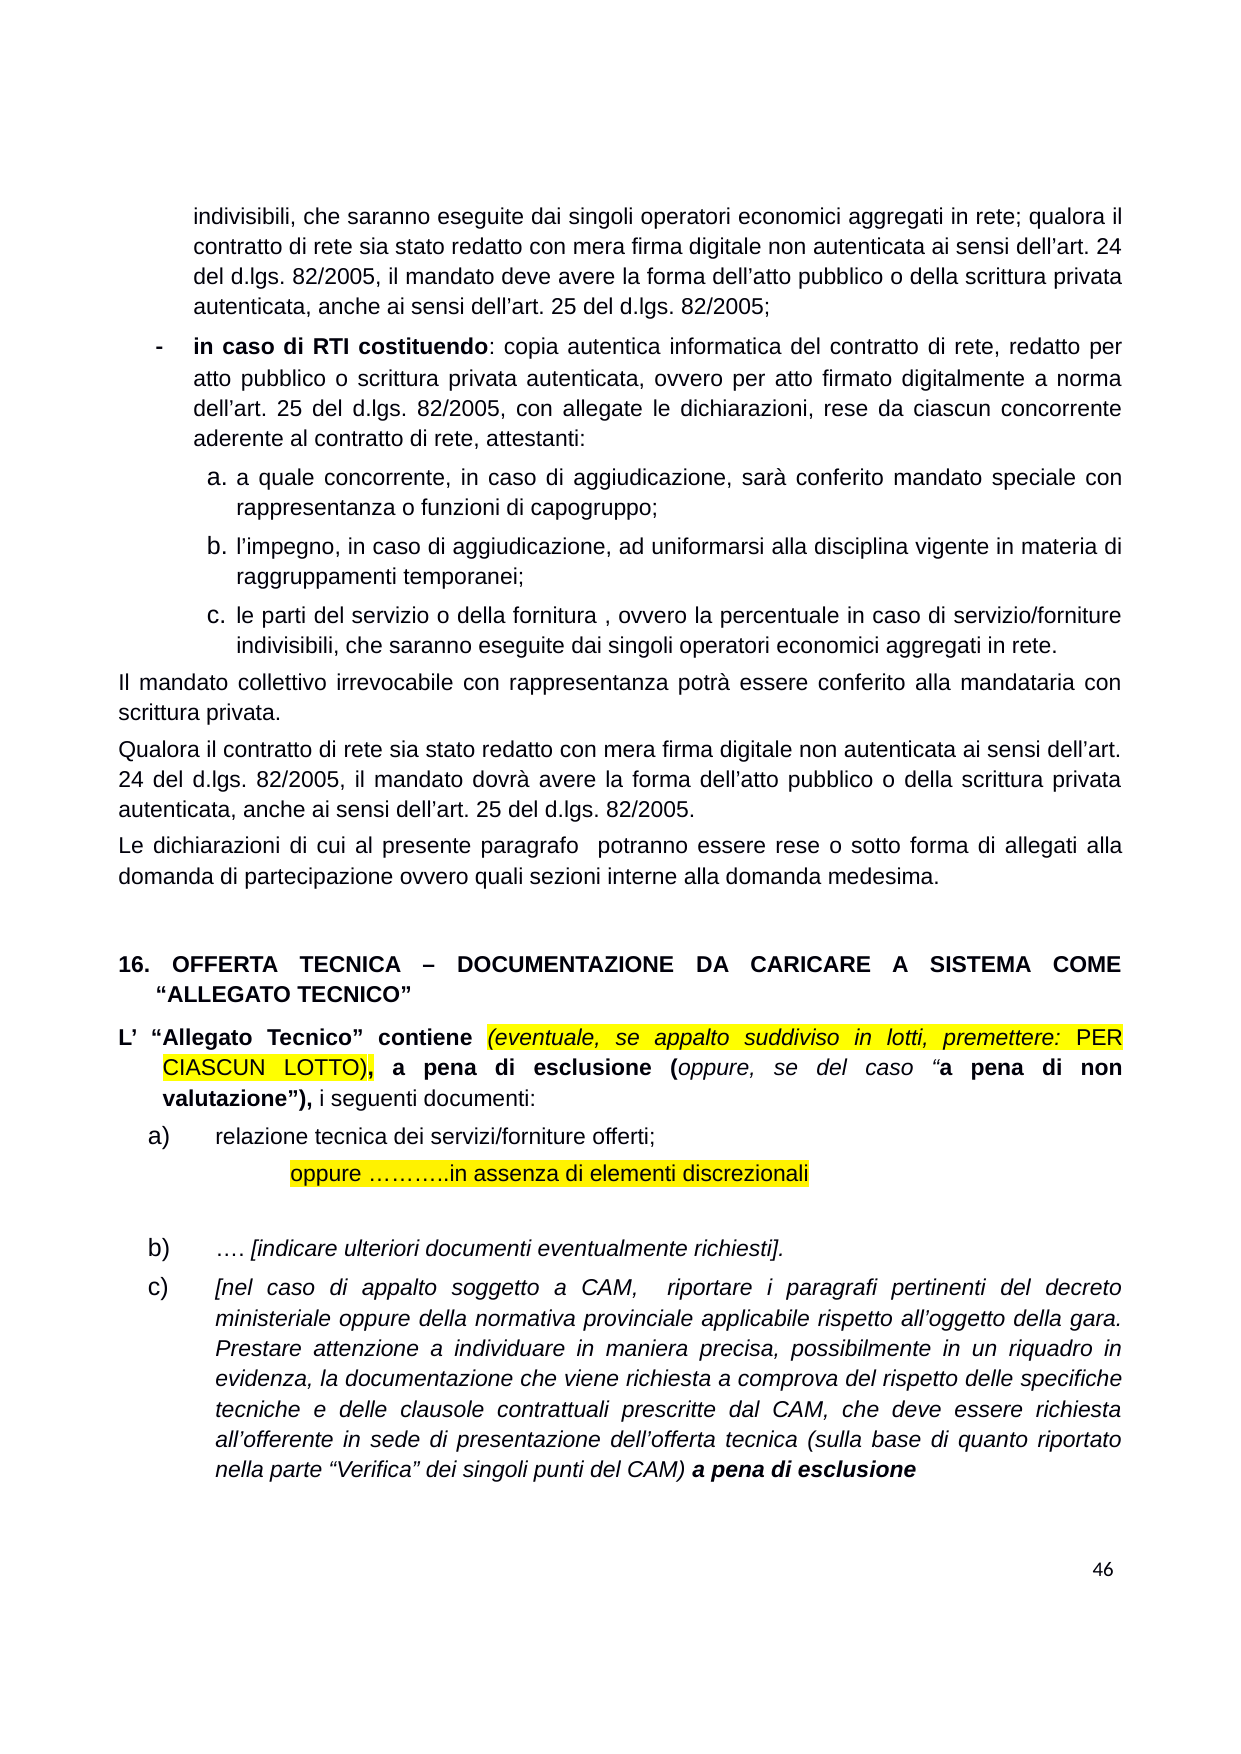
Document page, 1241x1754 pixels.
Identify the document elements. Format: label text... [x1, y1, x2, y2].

list l’impegno, in caso di aggiudicazione, ad uniformarsi alla disciplina vigente in materia di raggruppamenti temporanei; [207, 531, 1123, 590]
list indivisibili, che saranno eseguite dai singoli operatori economici aggregati in rete; qualora il contratto di rete sia stato redatto con mera firma digitale non autenticata ai sensi dell’art. 24 del d.lgs. 82/2005, il mandato deve avere la forma dell’atto pubblico o della scrittura privata autenticata, anche ai sensi dell’art. 25 del d.lgs. 82/2005; [156, 203, 1123, 319]
list [nel caso di appalto soggetto a CAM, riportare i paragrafi pertinenti del decreto ministeriale oppure della normativa provinciale applicabile rispetto all’oggetto della gara. Prestare attenzione a individuare in maniera precisa, possibilmente in un riquadro in evidenza, la documentazione che viene richiesta a comprova del rispetto delle specifiche tecniche e delle clausole contrattuali prescritte dal CAM, che deve essere richiesta all’offerente in sede di presentazione dell’offerta tecnica (sulla base di quanto riportato nella parte “Verifica” dei singoli punti del CAM) a pena di esclusione [148, 1272, 1123, 1482]
list …. [indicare ulteriori documenti eventualmente richiesti]. [148, 1233, 1123, 1262]
list oppure ………..in assenza di elementi discrezionali [290, 1160, 1123, 1187]
list le parti del servizio o della fornitura , ovvero la percentuale in caso di servizio/forniture indivisibili, che saranno eseguite dai singoli operatori economici aggregati in rete. [207, 600, 1123, 659]
text L’ “Allegato Tecnico” contiene (eventuale, se appalto suddiviso in lotti, premettere: PER CIASCUN LOTTO), a pena di esclusione (oppure, se del caso “a pena di non valutazione”), i seguenti documenti: [118, 1024, 1123, 1111]
list relazione tecnica dei servizi/forniture offerti; [148, 1121, 1123, 1150]
text Le dichiarazioni di cui al presente paragrafo potranno essere rese o sotto forma di allegati alla domanda di partecipazione ovvero quali sezioni interne alla domanda medesima. [118, 832, 1123, 889]
text Il mandato collettivo irrevocabile con rappresentanza potrà essere conferito alla mandataria con scrittura privata. [118, 669, 1123, 725]
text Qualora il contratto di rete sia stato redatto con mera firma digitale non autenticata ai sensi dell’art. 24 del d.lgs. 82/2005, il mandato dovrà avere la forma dell’atto pubblico o della scrittura privata autenticata, anche ai sensi dell’art. 25 del d.lgs. 82/2005. [118, 736, 1123, 822]
subtitle 16. OFFERTA TECNICA – DOCUMENTAZIONE DA CARICARE A SISTEMA COME “ALLEGATO TECNICO” [118, 951, 1123, 1008]
list in caso di RTI costituendo: copia autentica informatica del contratto di rete, redatto per atto pubblico o scrittura privata autenticata, ovvero per atto firmato digitalmente a norma dell’art. 25 del d.lgs. 82/2005, con allegate le dichiarazioni, rese da ciascun concorrente aderente al contratto di rete, attestanti: [156, 330, 1123, 452]
list a quale concorrente, in caso di aggiudicazione, sarà conferito mandato speciale con rappresentanza o funzioni di capogruppo; [207, 462, 1123, 521]
